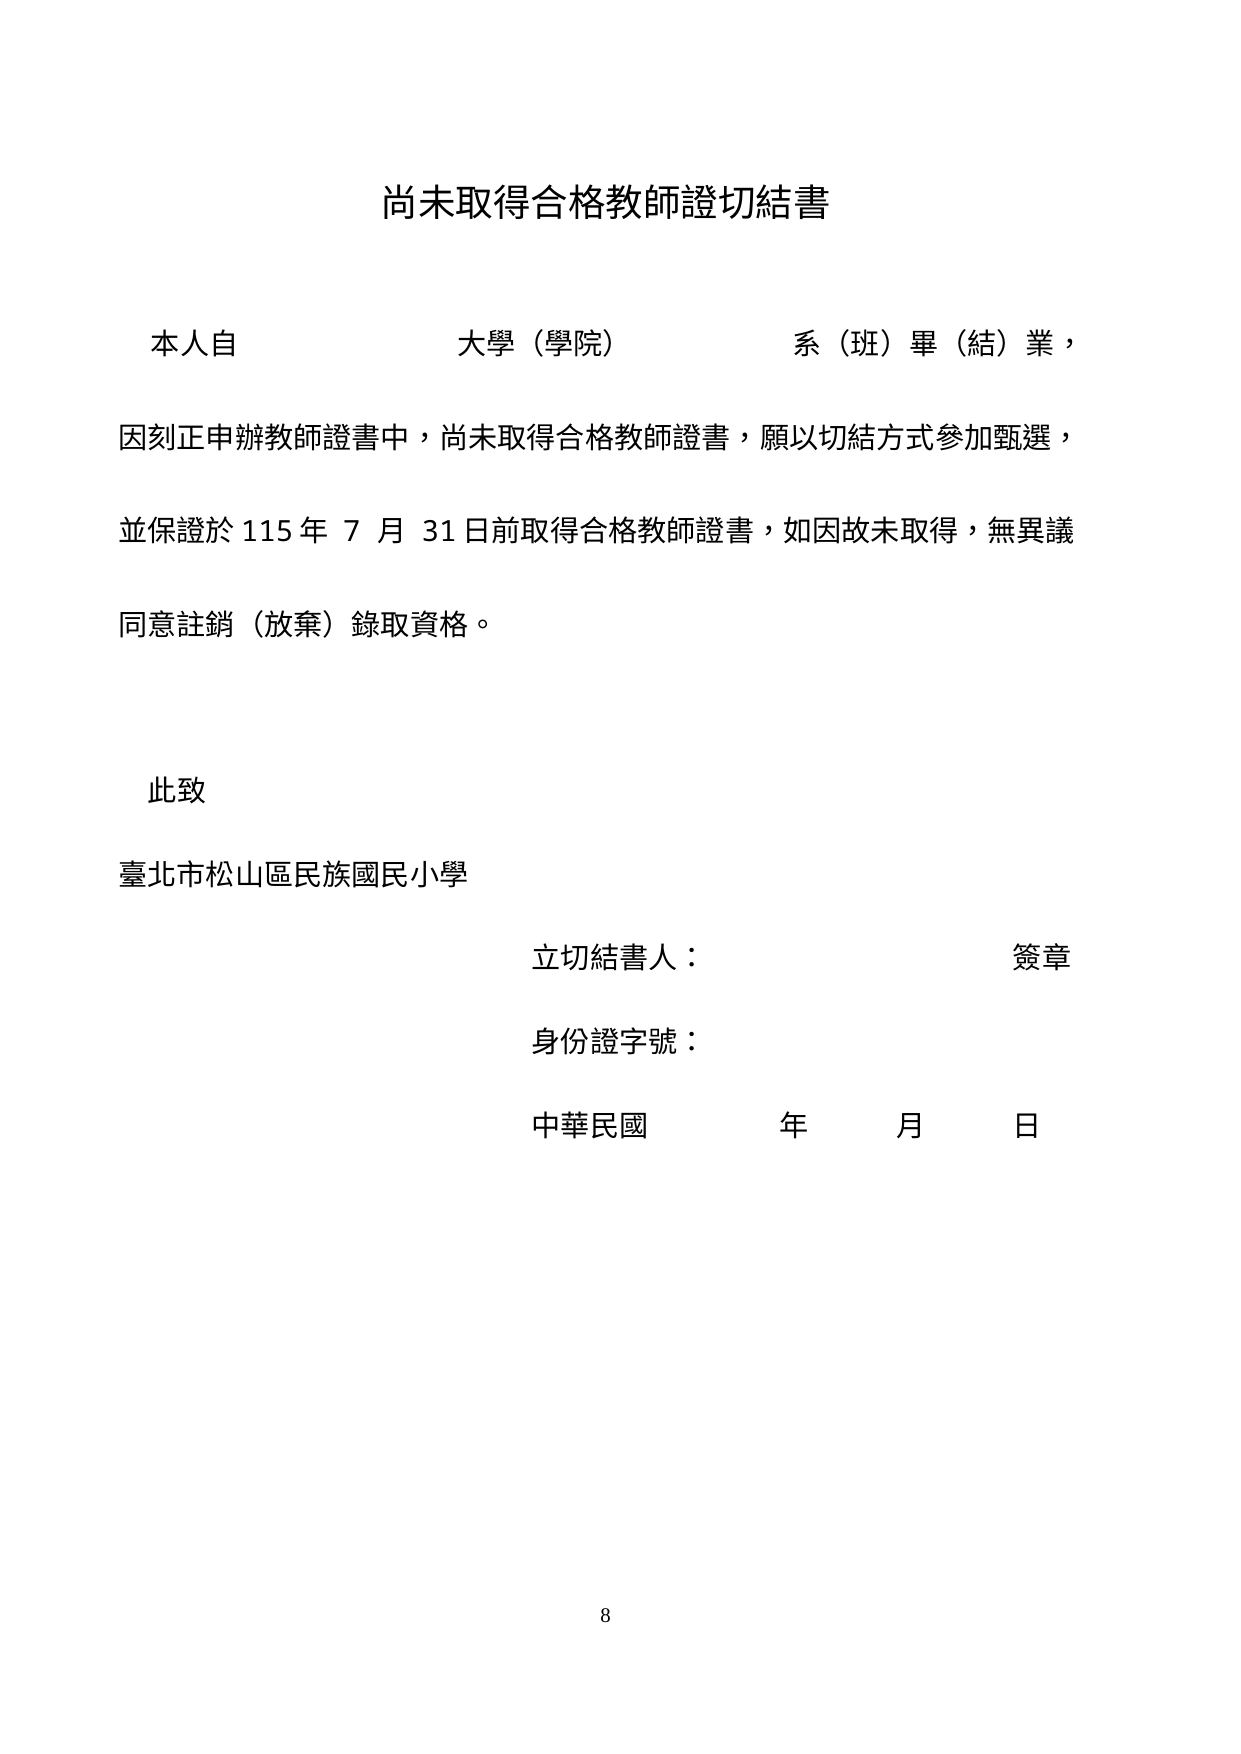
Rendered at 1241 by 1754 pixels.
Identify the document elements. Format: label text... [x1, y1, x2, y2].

text 本人自 大學（學院） 系（班）畢（結）業，因刻正申辦教師證書中，尚未取得合格教師證書，願以切結方式參加甄選，並保證於115年 7 月 31日前取得合格教師證書，如因故未取得，無異議同意註銷（放棄）錄取資格。 [118, 300, 1092, 644]
text 中華民國 年 月 日 [118, 1082, 1092, 1144]
text 此致 [118, 747, 1092, 810]
text 臺北市松山區民族國民小學 [118, 831, 1092, 893]
text 身份證字號： [118, 998, 1092, 1061]
text 立切結書人： 簽章 [118, 914, 1092, 977]
text 尚未取得合格教師證切結書 [118, 158, 1092, 221]
